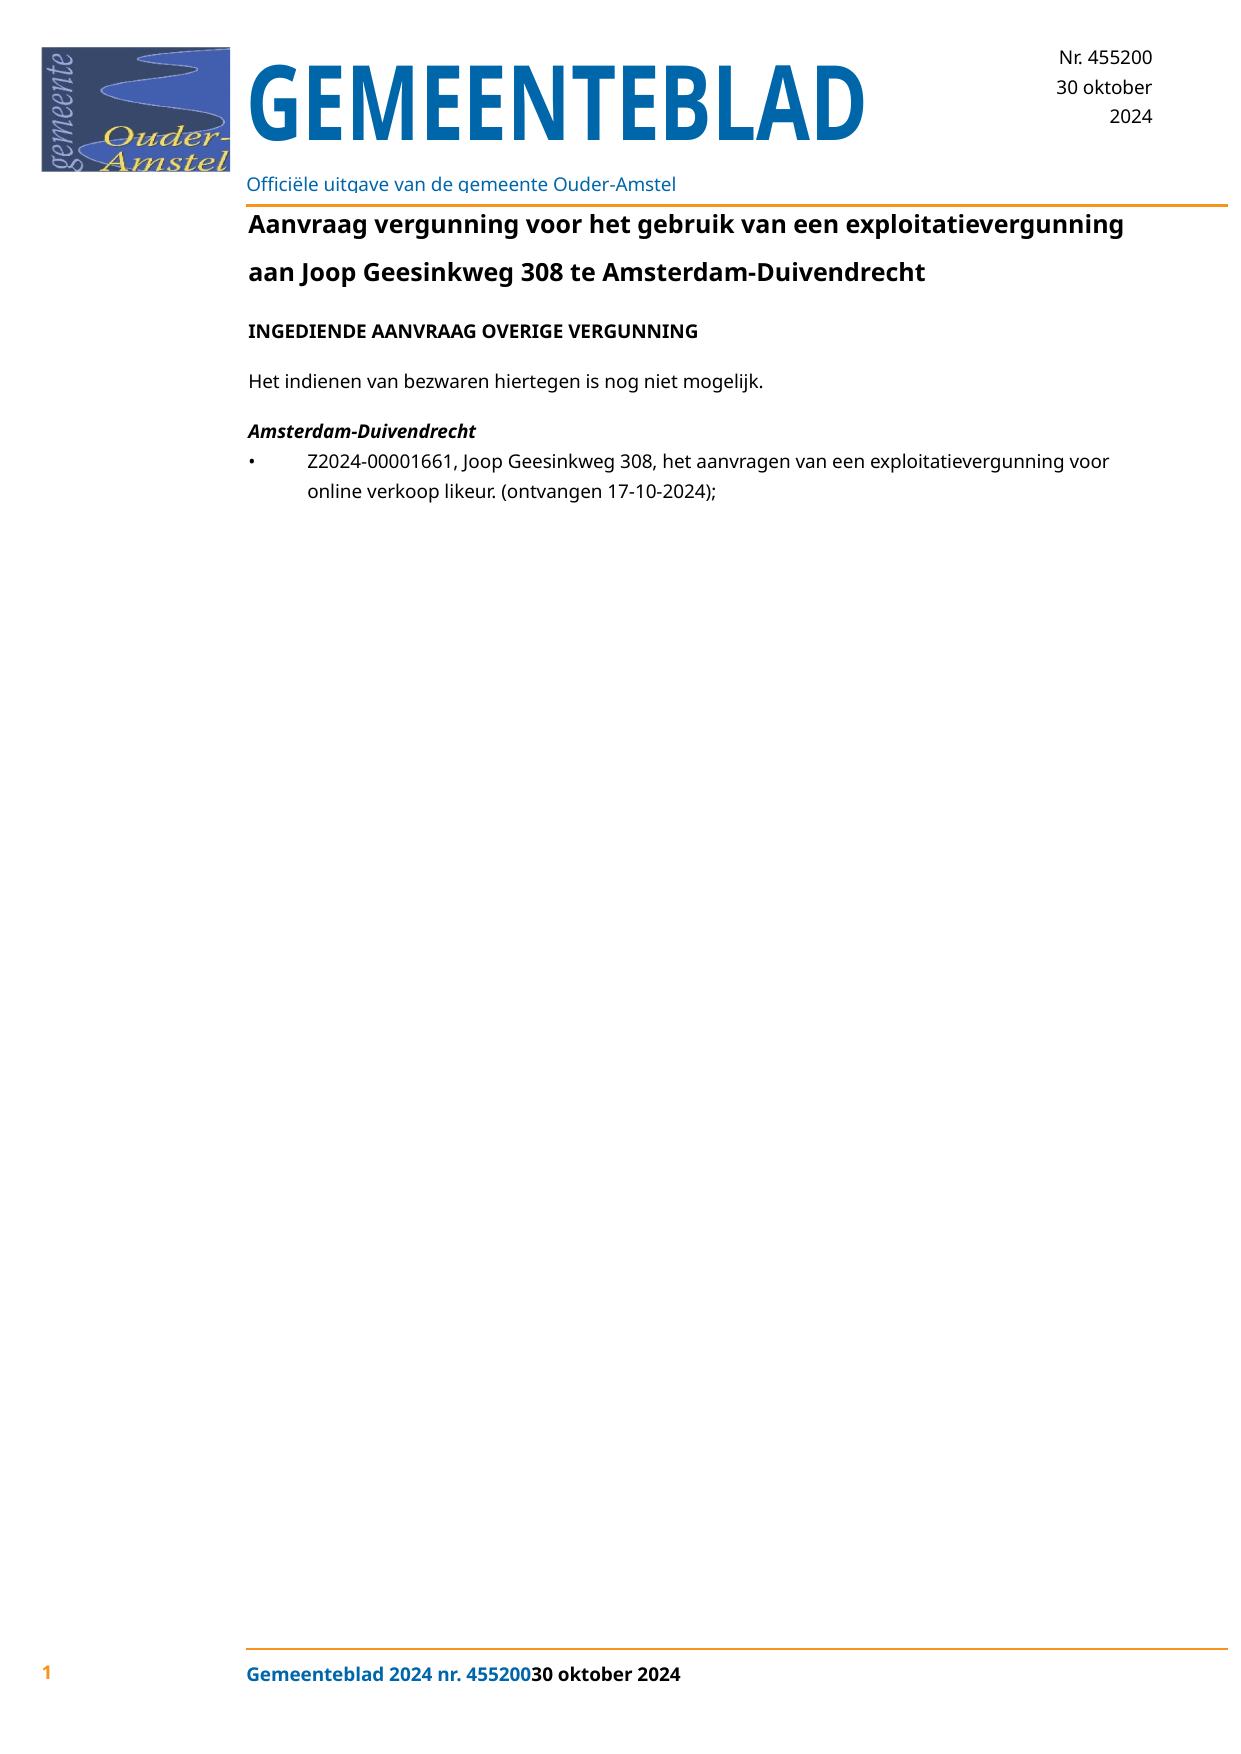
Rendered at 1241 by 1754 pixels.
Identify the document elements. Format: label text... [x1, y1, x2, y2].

picture [41, 47, 231, 172]
text Het indienen van bezwaren hiertegen is nog niet mogelijk. [248, 368, 1152, 394]
list Z2024-00001661, Joop Geesinkweg 308, het aanvragen van een exploitatievergunning voor online verkoop likeur. (ontvangen 17-10-2024); [248, 448, 1152, 504]
text Aanvraag vergunning voor het gebruik van een exploitatievergunning aan Joop Geesinkweg 308 te Amsterdam-Duivendrecht [248, 207, 1152, 288]
text INGEDIENDE AANVRAAG OVERIGE VERGUNNING [248, 318, 1152, 344]
text Amsterdam-Duivendrecht [248, 419, 1152, 444]
